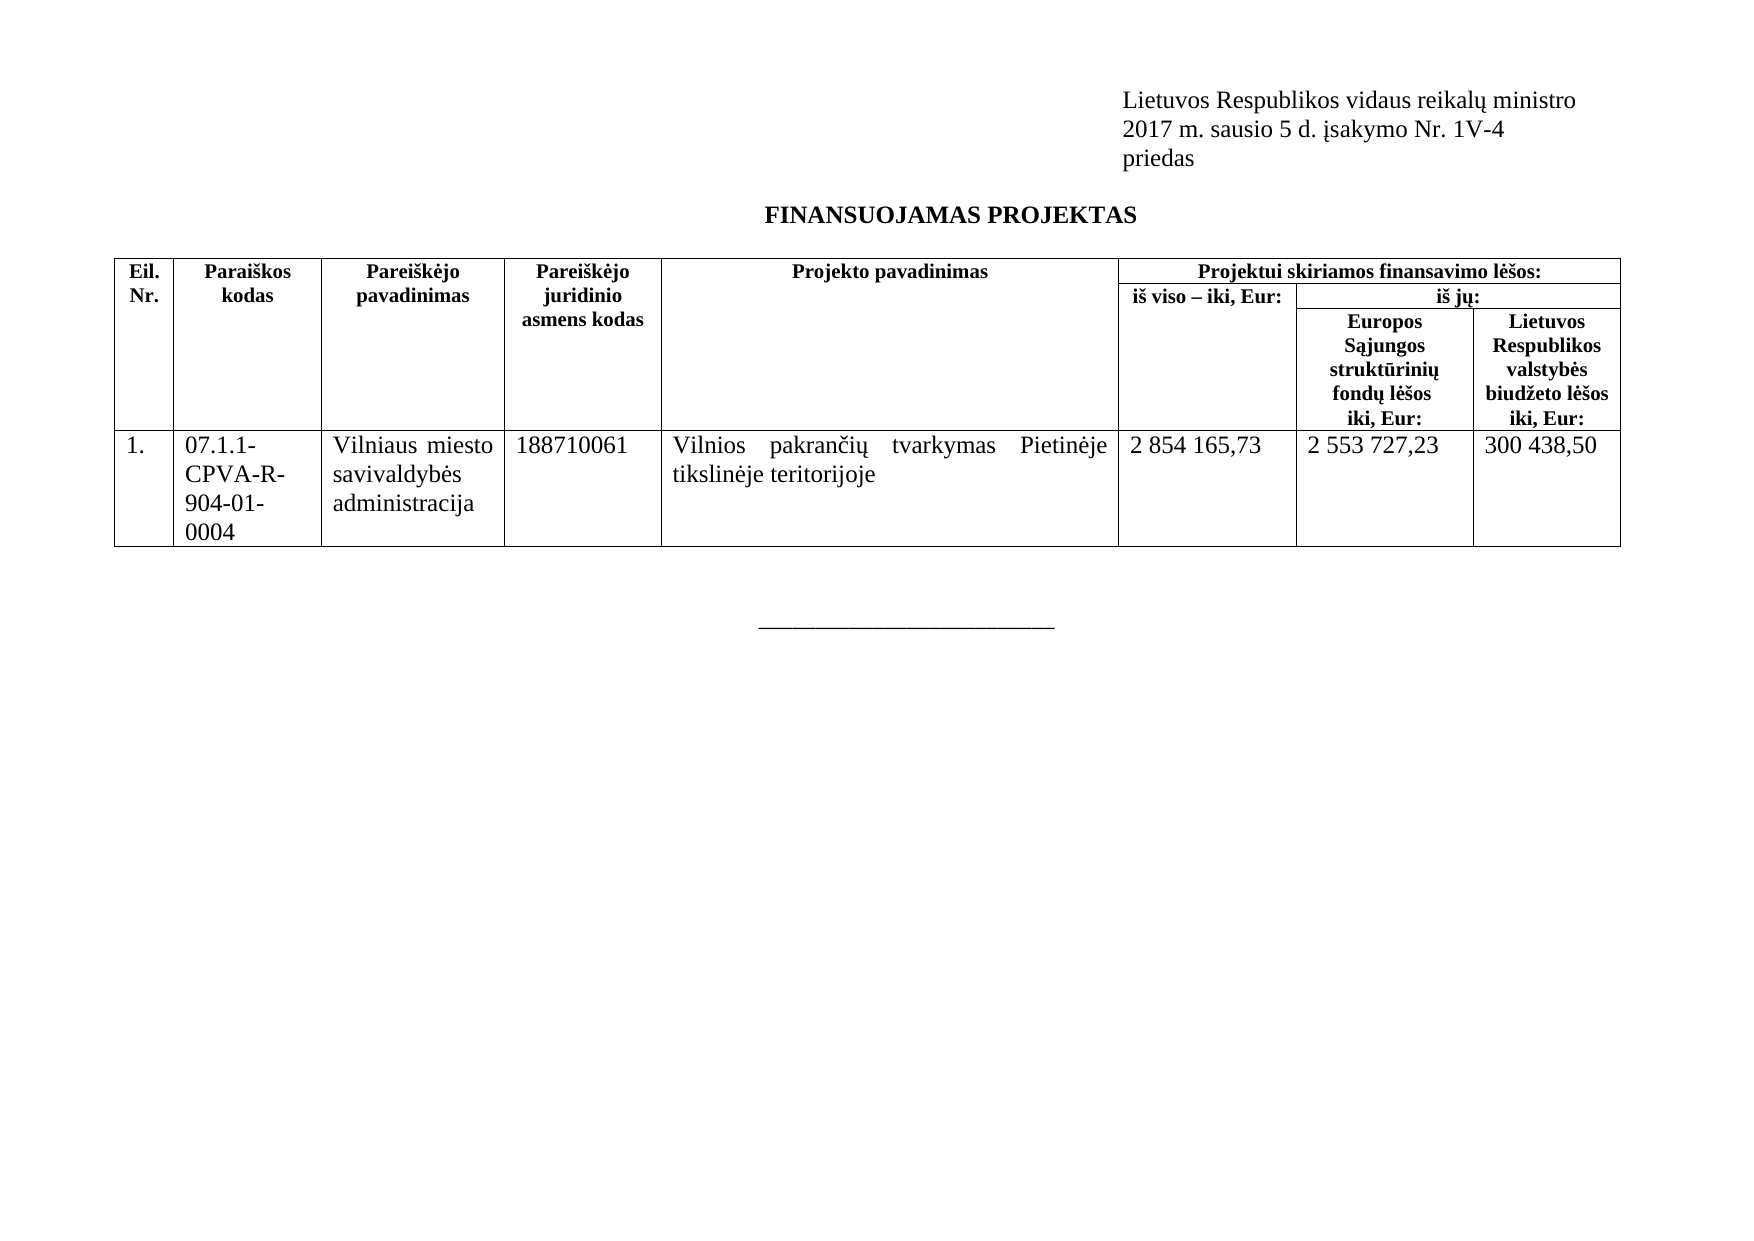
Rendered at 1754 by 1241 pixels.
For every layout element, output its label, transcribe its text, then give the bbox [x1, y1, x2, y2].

text Lietuvos Respublikos vidaus reikalų ministro [1122, 85, 1636, 114]
table_header Projekto pavadinimas [662, 259, 1118, 429]
table_cell 188710061 [505, 431, 661, 546]
table_cell Lietuvos Respublikos valstybės biudžeto lėšos iki, Eur: [1474, 309, 1620, 429]
table_cell 300 438,50 [1474, 431, 1620, 546]
table_cell 1. [115, 431, 173, 546]
table_header Eil. Nr. [115, 259, 173, 429]
table_cell iš viso – iki, Eur: [1119, 284, 1296, 429]
text priedas [1122, 143, 1636, 172]
text 2017 m. sausio 5 d. įsakymo Nr. 1V-4 [1122, 114, 1636, 143]
text FINANSUOJAMAS PROJEKTAS [177, 200, 1636, 229]
table_header Pareiškėjo pavadinimas [322, 259, 504, 429]
table_cell iš jų: [1297, 284, 1620, 308]
table_cell 2 553 727,23 [1297, 431, 1473, 546]
table_cell 07.1.1-CPVA-R-904-01-0004 [174, 431, 321, 546]
table_header Pareiškėjo juridinio asmens kodas [505, 259, 661, 429]
table_cell Vilnios pakrančių tvarkymas Pietinėje tikslinėje teritorijoje [662, 431, 1118, 546]
table_cell 2 854 165,73 [1119, 431, 1296, 546]
table_cell Vilniaus miesto savivaldybės administracija [322, 431, 504, 546]
table_header Paraiškos kodas [174, 259, 321, 429]
text __________________________ [177, 604, 1636, 632]
table_header Projektui skiriamos finansavimo lėšos: [1119, 259, 1620, 283]
table_cell Europos Sąjungos struktūrinių fondų lėšos iki, Eur: [1297, 309, 1473, 429]
